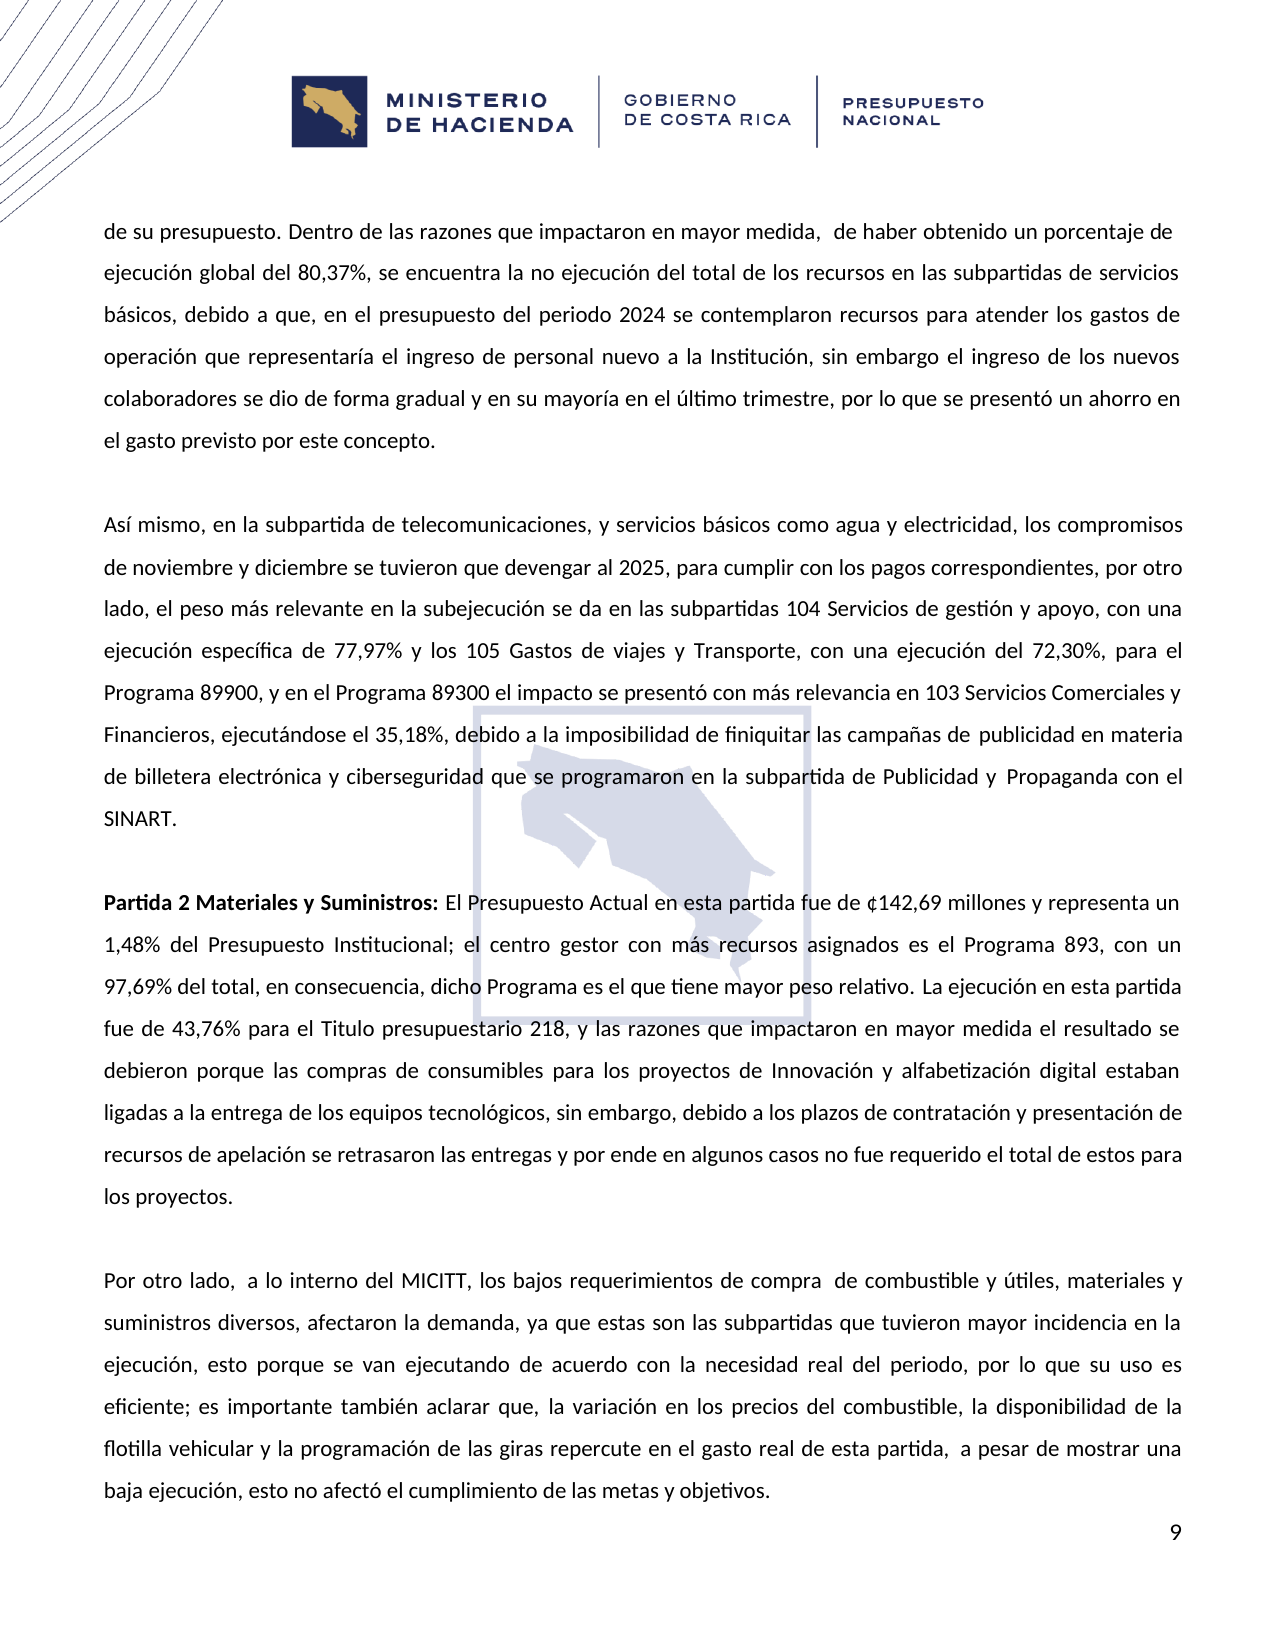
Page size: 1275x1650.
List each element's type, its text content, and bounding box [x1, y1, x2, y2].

text de su presupuesto. Dentro de las razones que impactaron en mayor medida, de haber obtenido un porcentaje de [103, 221, 1200, 244]
text Por otro lado, a lo interno del MICITT, los bajos requerimientos de compra de combustible y útiles, materiales y suministros diversos, afectaron la demanda, ya que estas son las subpartidas que tuvieron mayor incidencia en la ejecución, esto porque se van ejecutando de acuerdo con la necesidad real del periodo, por lo que su uso es eficiente; es importante también aclarar que, la variación en los precios del combustible, la disponibilidad de la flotilla vehicular y la programación de las giras repercute en el gasto real de esta partida, a pesar de mostrar una baja ejecución, esto no afectó el cumplimiento de las metas y objetivos. [103, 1266, 1183, 1504]
text Así mismo, en la subpartida de telecomunicaciones, y servicios básicos como agua y electricidad, los compromisos de noviembre y diciembre se tuvieron que devengar al 2025, para cumplir con los pagos correspondientes, por otro lado, el peso más relevante en la subejecución se da en las subpartidas 104 Servicios de gestión y apoyo, con una ejecución específica de 77,97% y los 105 Gastos de viajes y Transporte, con una ejecución del 72,30%, para el Programa 89900, y en el Programa 89300 el impacto se presentó con más relevancia en 103 Servicios Comerciales y Financieros, ejecutándose el 35,18%, debido a la imposibilidad de finiquitar las campañas de publicidad en materia de billetera electrónica y ciberseguridad que se programaron en la subpartida de Publicidad y Propaganda con el SINART. [103, 511, 1183, 832]
text Partida 2 Materiales y Suministros: El Presupuesto Actual en esta partida fue de ¢142,69 millones y representa un 1,48% del Presupuesto Institucional; el centro gestor con más recursos asignados es el Programa 893, con un 97,69% del total, en consecuencia, dicho Programa es el que tiene mayor peso relativo. La ejecución en esta partida fue de 43,76% para el Titulo presupuestario 218, y las razones que impactaron en mayor medida el resultado se debieron porque las compras de consumibles para los proyectos de Innovación y alfabetización digital estaban ligadas a la entrega de los equipos tecnológicos, sin embargo, debido a los plazos de contratación y presentación de recursos de apelación se retrasaron las entregas y por ende en algunos casos no fue requerido el total de estos para los proyectos. [103, 888, 1182, 1210]
text ejecución global del 80,37%, se encuentra la no ejecución del total de los recursos en las subpartidas de servicios básicos, debido a que, en el presupuesto del periodo 2024 se contemplaron recursos para atender los gastos de operación que representaría el ingreso de personal nuevo a la Institución, sin embargo el ingreso de los nuevos colaboradores se dio de forma gradual y en su mayoría en el último trimestre, por lo que se presentó un ahorro en el gasto previsto por este concepto. [103, 258, 1182, 454]
